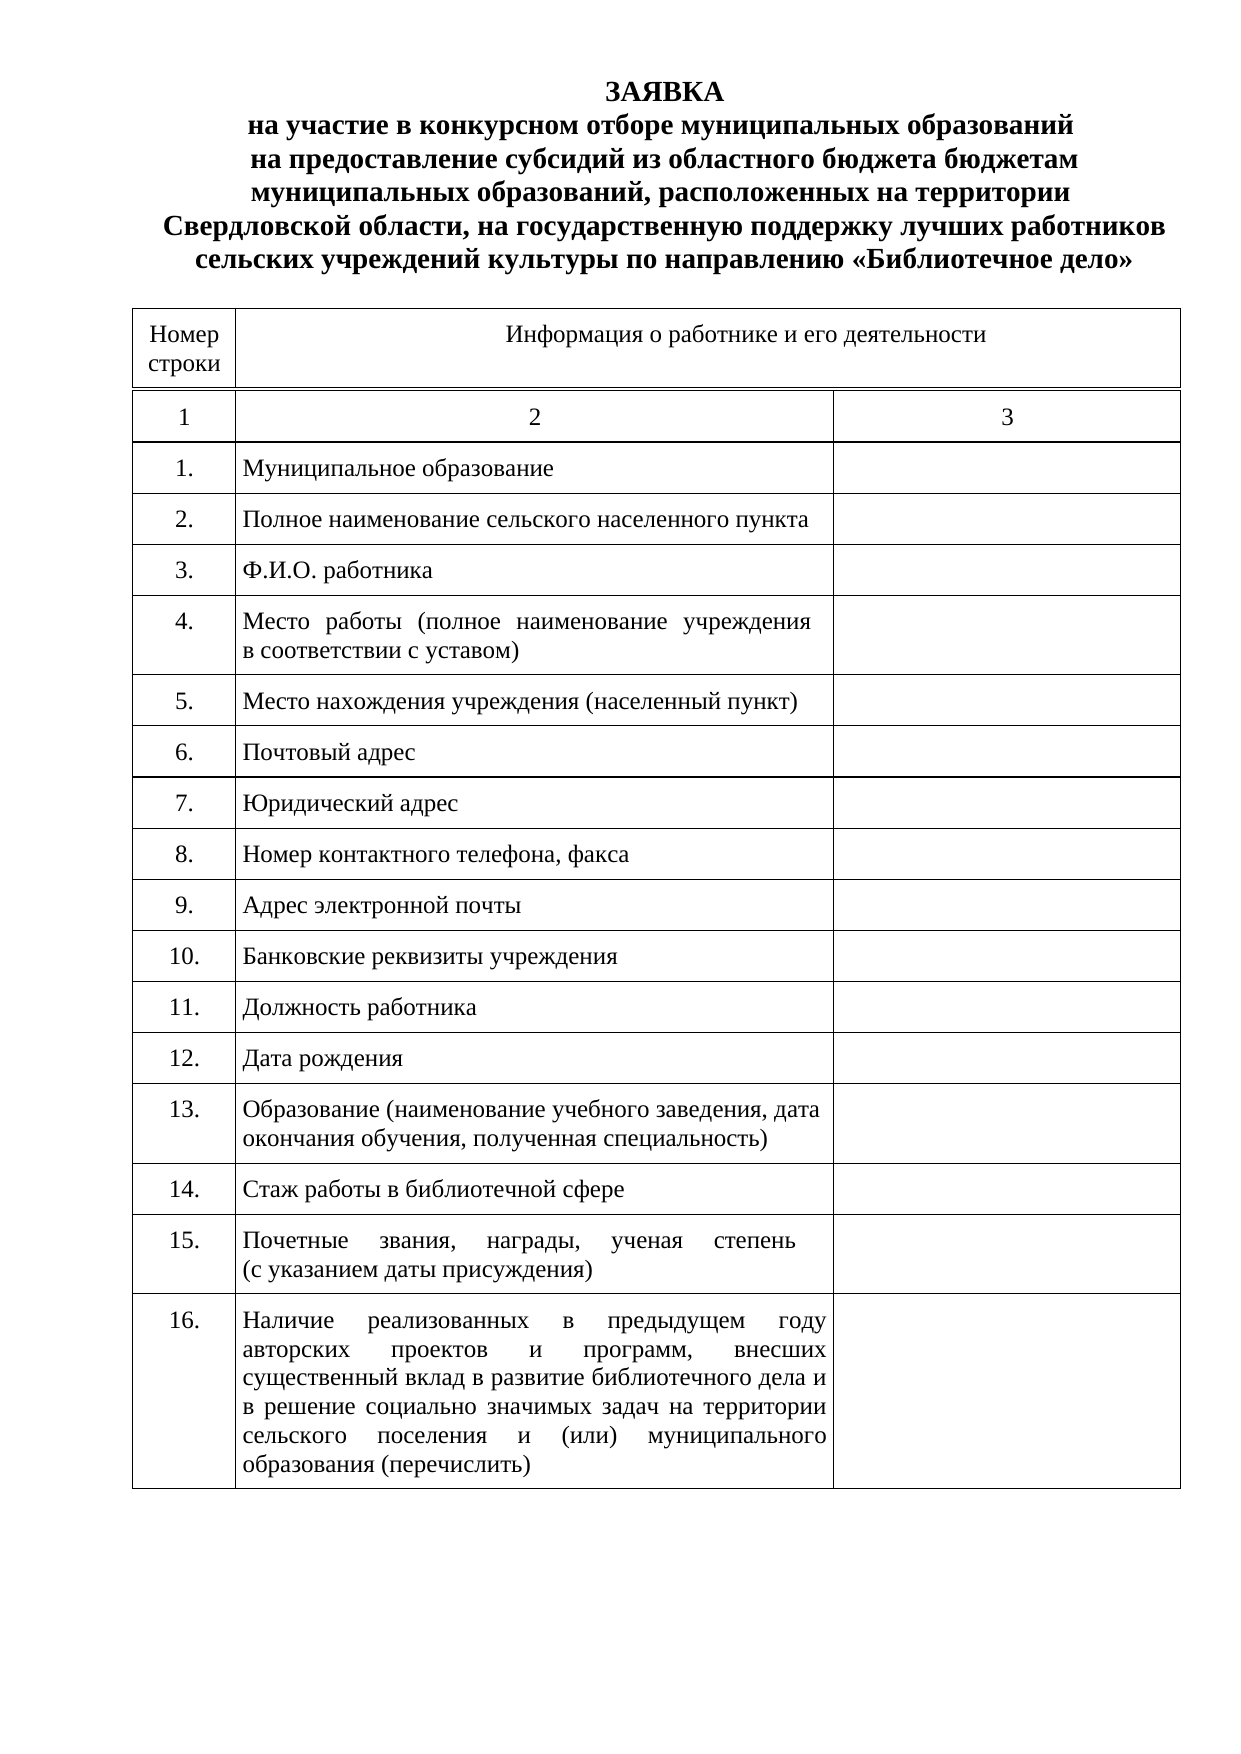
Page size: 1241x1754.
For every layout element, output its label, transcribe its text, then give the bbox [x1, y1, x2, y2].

table_cell Стаж работы в библиотечной сфере [236, 1164, 833, 1213]
table_cell 14. [133, 1164, 235, 1213]
table_cell 6. [133, 726, 235, 776]
text Свердловской области, на государственную поддержку лучших работников сельских учреждений культуры по направлению «Библиотечное дело» [148, 208, 1181, 275]
table_cell [834, 1164, 1180, 1213]
table_header 1 [133, 391, 235, 441]
table_header 3 [834, 391, 1180, 441]
table_cell [834, 1294, 1180, 1488]
table_cell Дата рождения [236, 1033, 833, 1083]
table_cell Место нахождения учреждения (населенный пункт) [236, 675, 833, 725]
table_cell 1. [133, 443, 235, 492]
table_cell 8. [133, 829, 235, 878]
table_cell Почтовый адрес [236, 726, 833, 776]
table_cell [834, 1084, 1180, 1162]
table_cell Полное наименование сельского населенного пункта [236, 494, 833, 543]
table_cell [834, 494, 1180, 543]
table_cell Должность работника [236, 982, 833, 1032]
table_cell 7. [133, 778, 235, 827]
table_cell [834, 1033, 1180, 1083]
text ЗАЯВКА [148, 74, 1181, 107]
table_cell 15. [133, 1215, 235, 1293]
table_cell [834, 545, 1180, 594]
table_cell [834, 675, 1180, 725]
table_cell 3. [133, 545, 235, 594]
table_cell 9. [133, 880, 235, 929]
table_cell Ф.И.О. работника [236, 545, 833, 594]
text на участие в конкурсном отборе муниципальных образований на предоставление субсидий из областного бюджета бюджетам муниципальных образований, расположенных на территории [148, 107, 1181, 208]
table_cell Муниципальное образование [236, 443, 833, 492]
table_cell 2. [133, 494, 235, 543]
table_cell [834, 1215, 1180, 1293]
table_cell Почетные звания, награды, ученая степень (с указанием даты присуждения) [236, 1215, 833, 1293]
table_cell 16. [133, 1294, 235, 1488]
table_cell [834, 931, 1180, 981]
table_cell 11. [133, 982, 235, 1032]
table_cell [834, 829, 1180, 878]
table_cell [834, 880, 1180, 929]
table_cell [834, 726, 1180, 776]
table_cell Образование (наименование учебного заведения, дата окончания обучения, полученная специальность) [236, 1084, 833, 1162]
table_cell Адрес электронной почты [236, 880, 833, 929]
table_cell 5. [133, 675, 235, 725]
table_cell [834, 982, 1180, 1032]
table_cell Юридический адрес [236, 778, 833, 827]
table_header 2 [236, 391, 833, 441]
table_cell [834, 443, 1180, 492]
table_cell [834, 778, 1180, 827]
table_header Информация о работнике и его деятельности [236, 309, 1180, 387]
table_cell Наличие реализованных в предыдущем году авторских проектов и программ, внесших существенный вклад в развитие библиотечного дела и в решение социально значимых задач на территории сельского поселения и (или) муниципального образования (перечислить) [236, 1294, 833, 1488]
table_cell Место работы (полное наименование учреждения в соответствии с уставом) [236, 596, 833, 674]
table_cell [834, 596, 1180, 674]
table_cell 4. [133, 596, 235, 674]
table_cell 13. [133, 1084, 235, 1162]
table_header Номер строки [133, 309, 235, 387]
table_cell Банковские реквизиты учреждения [236, 931, 833, 981]
table_cell 12. [133, 1033, 235, 1083]
table_cell Номер контактного телефона, факса [236, 829, 833, 878]
table_cell 10. [133, 931, 235, 981]
